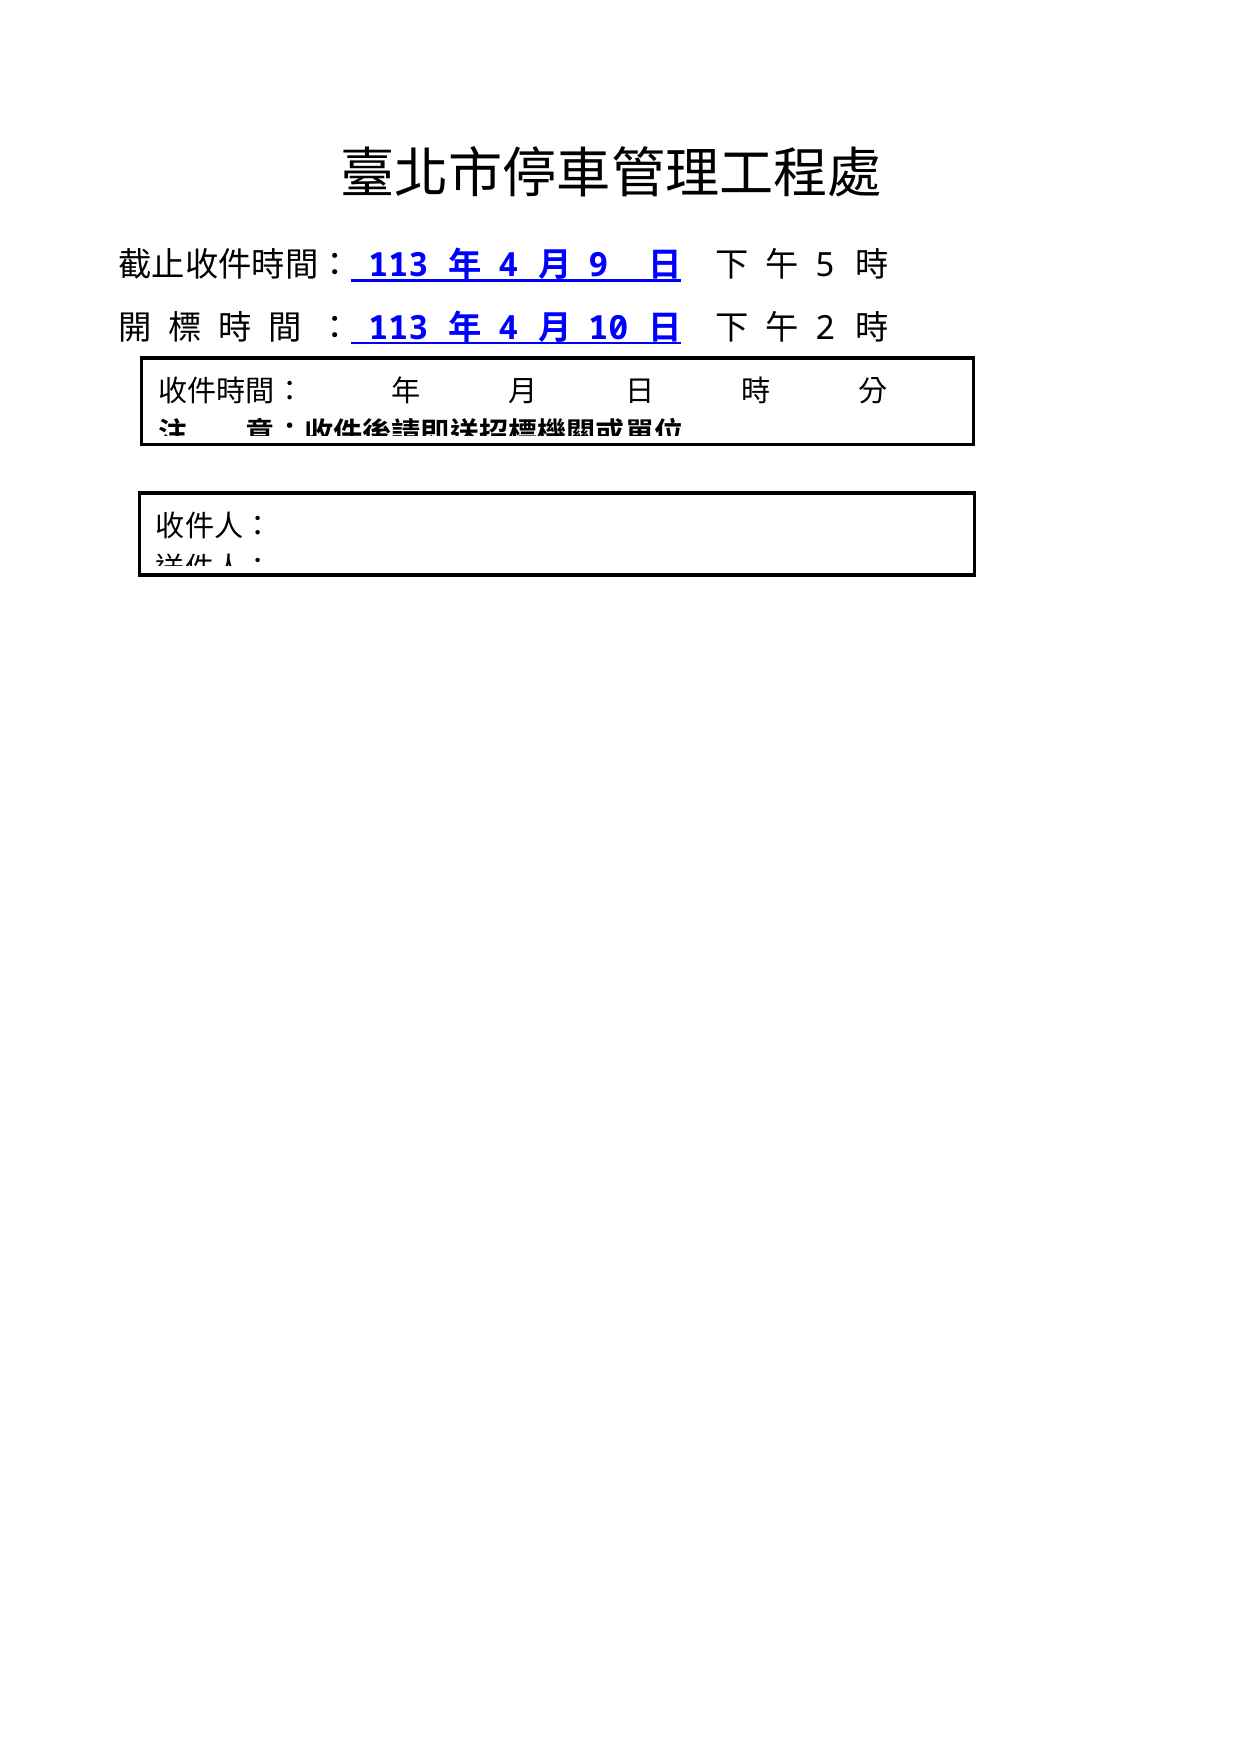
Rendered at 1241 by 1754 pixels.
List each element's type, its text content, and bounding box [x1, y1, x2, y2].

text 臺北市停車管理工程處 [99, 96, 1122, 221]
text 注 意：收件後請即送招標機關或單位 [158, 409, 957, 436]
text 收件人： [156, 502, 958, 544]
text 開 標 時 間 ： 113 年 4 月 10 日 下 午 2 時 [118, 283, 1122, 346]
text 收件時間： 年 月 日 時 分 [158, 367, 957, 409]
text 送件人： [156, 544, 958, 566]
text 截止收件時間： 113 年 4 月 9 日 下 午 5 時 [118, 221, 1122, 283]
